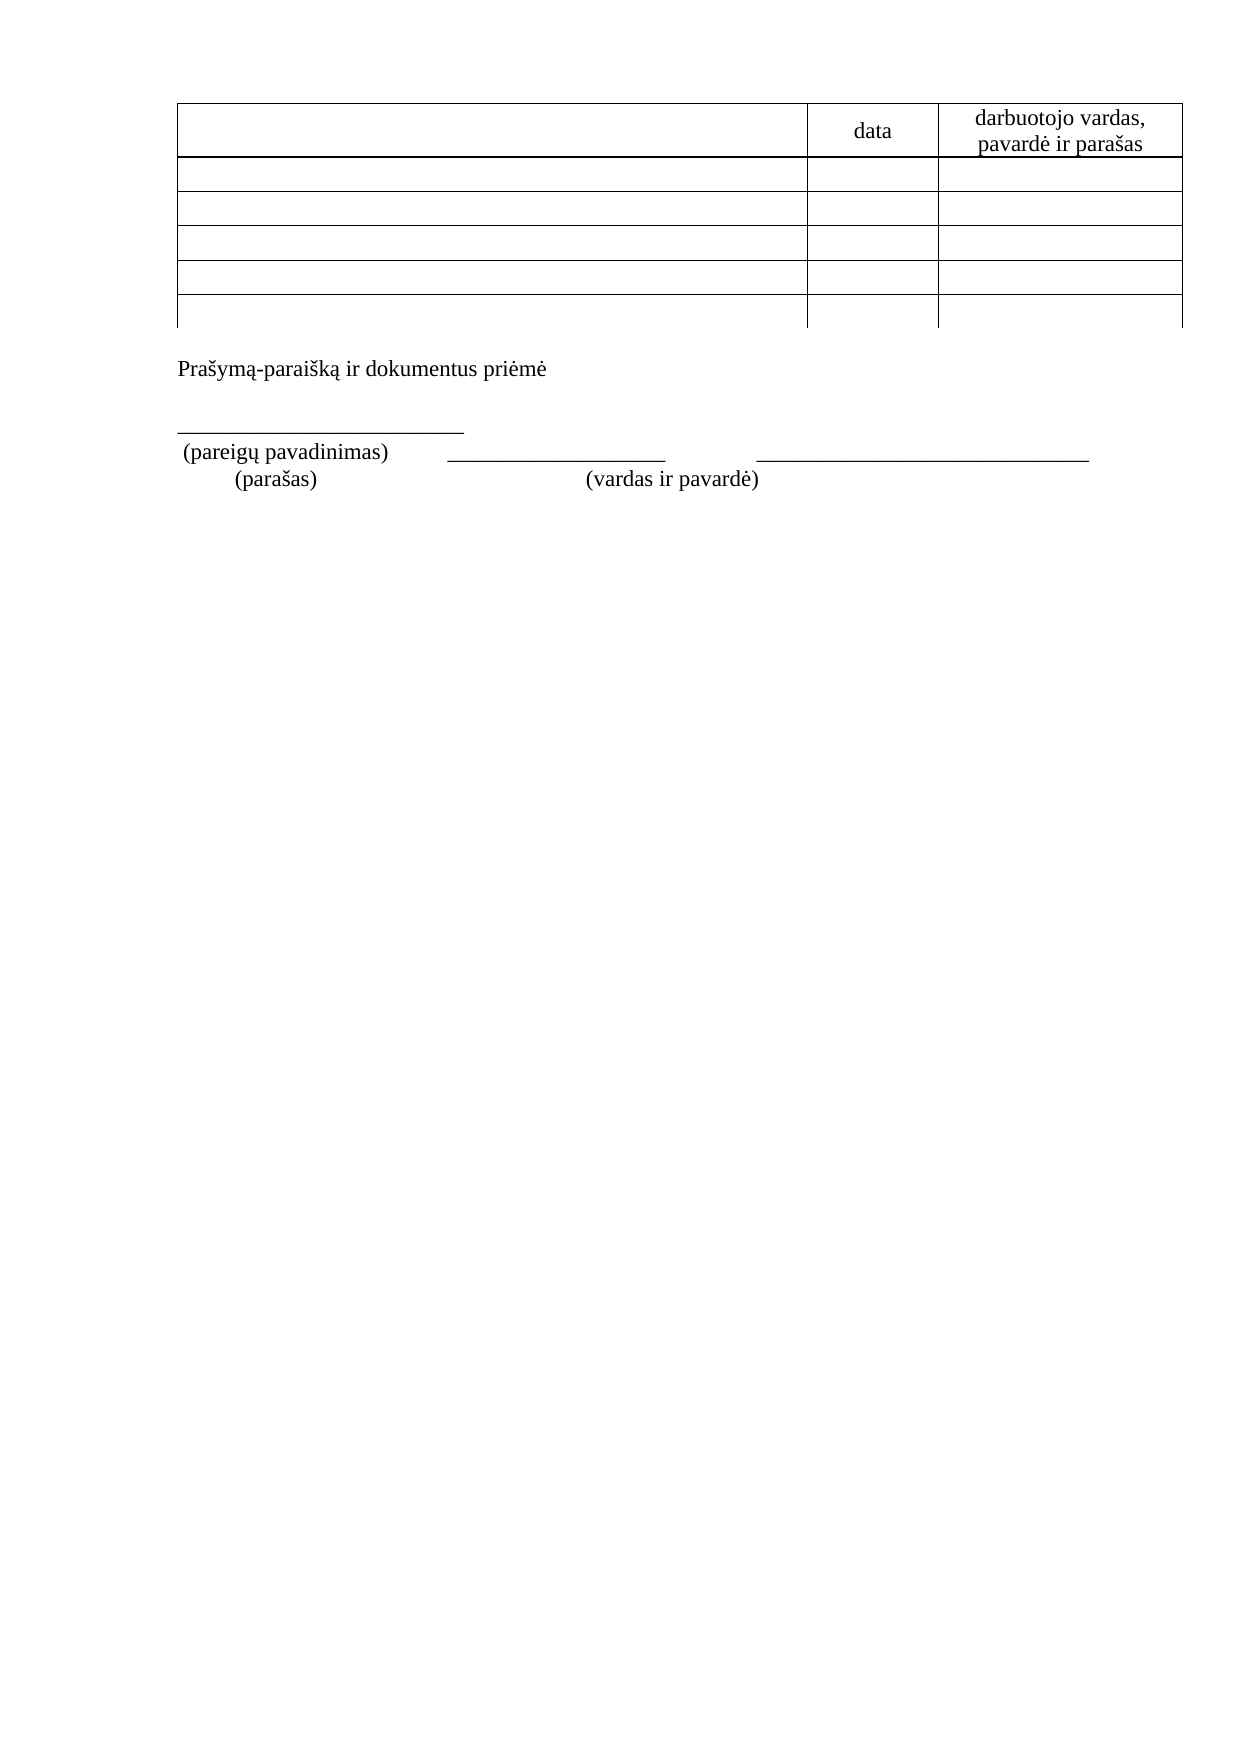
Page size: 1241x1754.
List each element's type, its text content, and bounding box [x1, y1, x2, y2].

table_header [178, 104, 807, 156]
table_cell [178, 295, 807, 328]
table_cell [178, 261, 807, 294]
table_cell [808, 192, 938, 225]
table_cell [939, 226, 1182, 259]
table_header darbuotojo vardas, pavardė ir parašas [939, 104, 1182, 156]
table_cell [939, 192, 1182, 225]
text (pareigų pavadinimas) ___________________ _____________________________ [177, 436, 1167, 465]
table_cell [178, 192, 807, 225]
text _________________________ [177, 410, 1167, 436]
table_cell [178, 158, 807, 191]
table_cell [939, 261, 1182, 294]
text Prašymą-paraišką ir dokumentus priėmė [177, 354, 1167, 381]
table_cell [808, 295, 938, 328]
table_cell [808, 226, 938, 259]
table_cell [939, 295, 1182, 328]
table_cell [808, 158, 938, 191]
table_cell [808, 261, 938, 294]
text (parašas) (vardas ir pavardė) [177, 465, 1167, 491]
table_cell [178, 226, 807, 259]
table_cell [939, 158, 1182, 191]
table_header data [808, 104, 938, 156]
